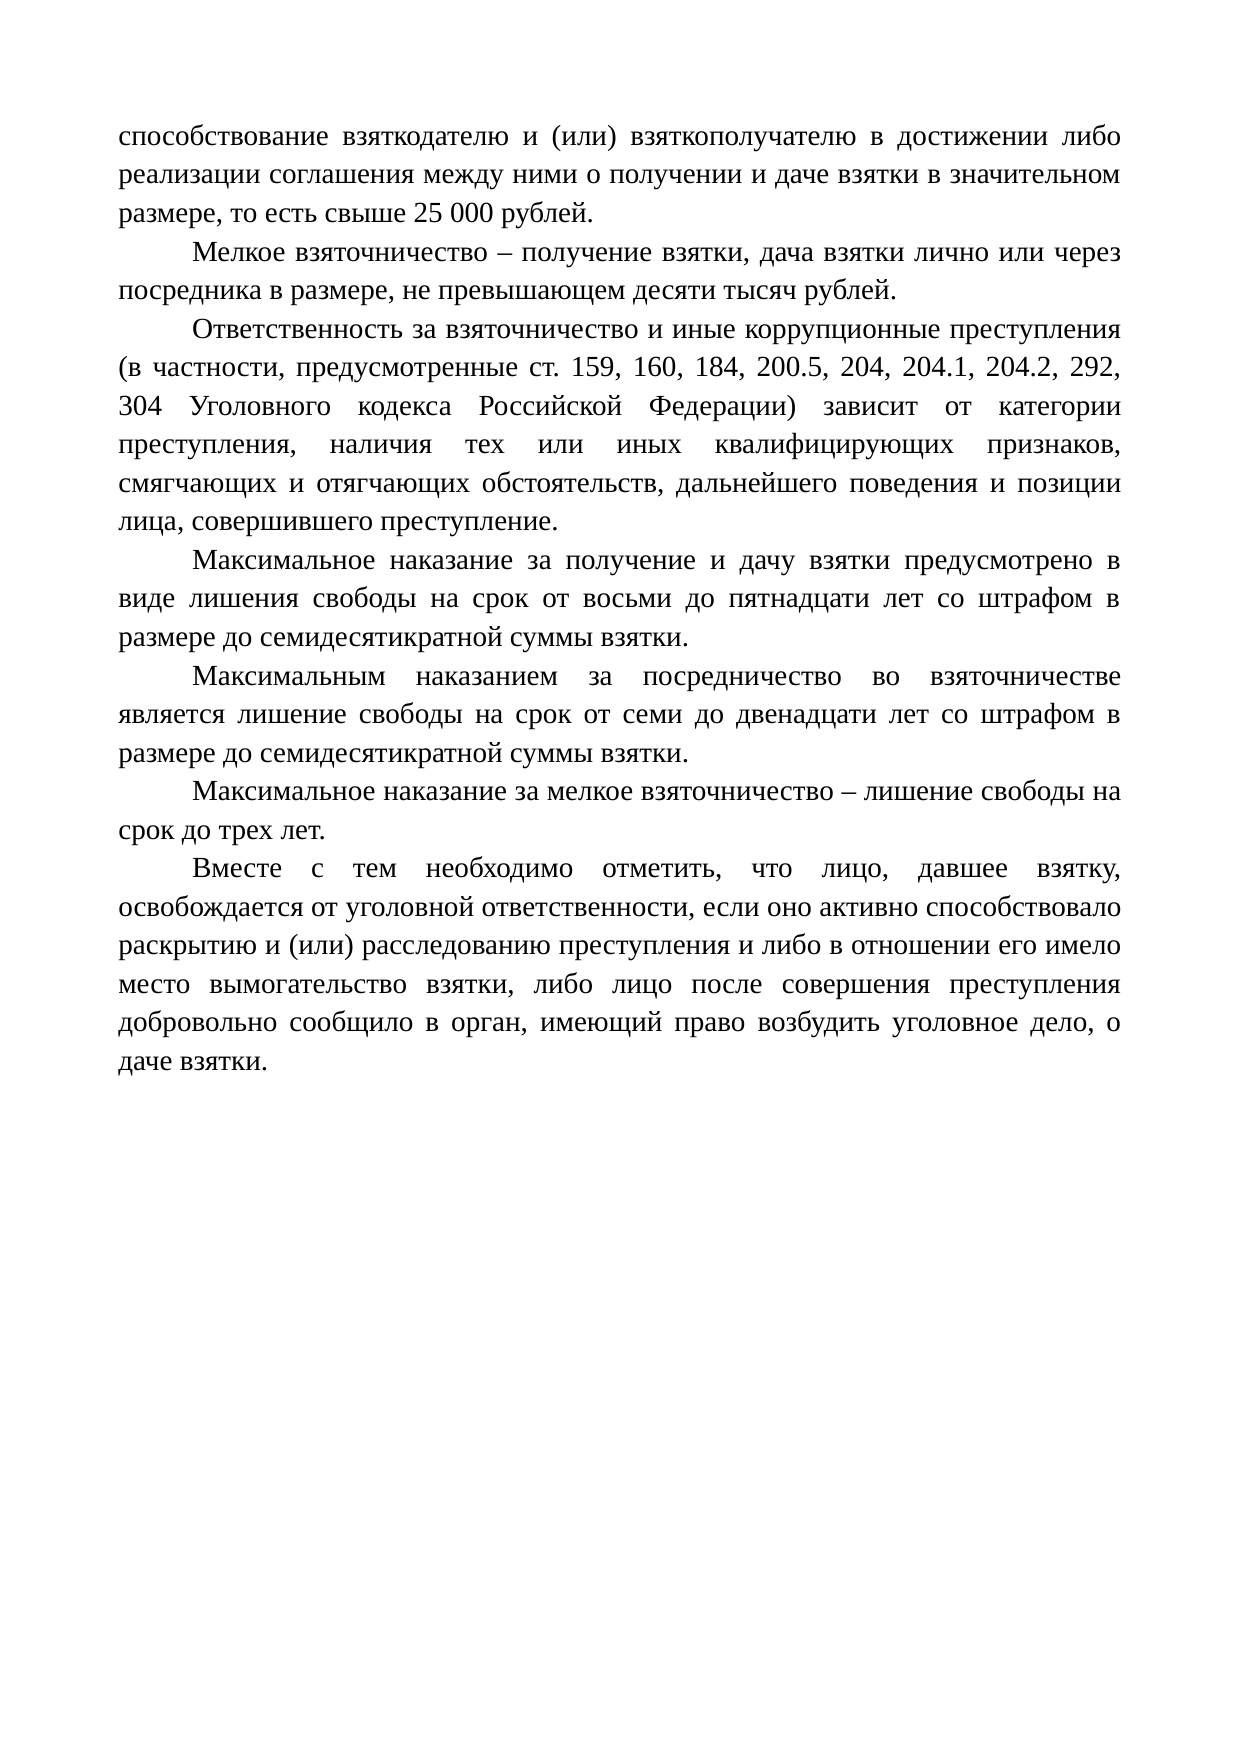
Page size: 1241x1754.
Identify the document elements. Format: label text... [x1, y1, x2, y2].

text Максимальное наказание за мелкое взяточничество – лишение свободы на срок до трех лет. [118, 773, 1122, 845]
text Максимальным наказанием за посредничество во взяточничестве является лишение свободы на срок от семи до двенадцати лет со штрафом в размере до семидесятикратной суммы взятки. [118, 658, 1122, 768]
text Максимальное наказание за получение и дачу взятки предусмотрено в виде лишения свободы на срок от восьми до пятнадцати лет со штрафом в размере до семидесятикратной суммы взятки. [118, 542, 1122, 653]
text Вместе с тем необходимо отметить, что лицо, давшее взятку, освобождается от уголовной ответственности, если оно активно способствовало раскрытию и (или) расследованию преступления и либо в отношении его имело место вымогательство взятки, либо лицо после совершения преступления добровольно сообщило в орган, имеющий право возбудить уголовное дело, о даче взятки. [118, 850, 1122, 1077]
text способствование взяткодателю и (или) взяткополучателю в достижении либо реализации соглашения между ними о получении и даче взятки в значительном размере, то есть свыше 25 000 рублей. [118, 118, 1122, 229]
text Мелкое взяточничество – получение взятки, дача взятки лично или через посредника в размере, не превышающем десяти тысяч рублей. [118, 234, 1122, 306]
text Ответственность за взяточничество и иные коррупционные преступления (в частности, предусмотренные ст. 159, 160, 184, 200.5, 204, 204.1, 204.2, 292, 304 Уголовного кодекса Российской Федерации) зависит от категории преступления, наличия тех или иных квалифицирующих признаков, смягчающих и отягчающих обстоятельств, дальнейшего поведения и позиции лица, совершившего преступление. [118, 311, 1122, 537]
